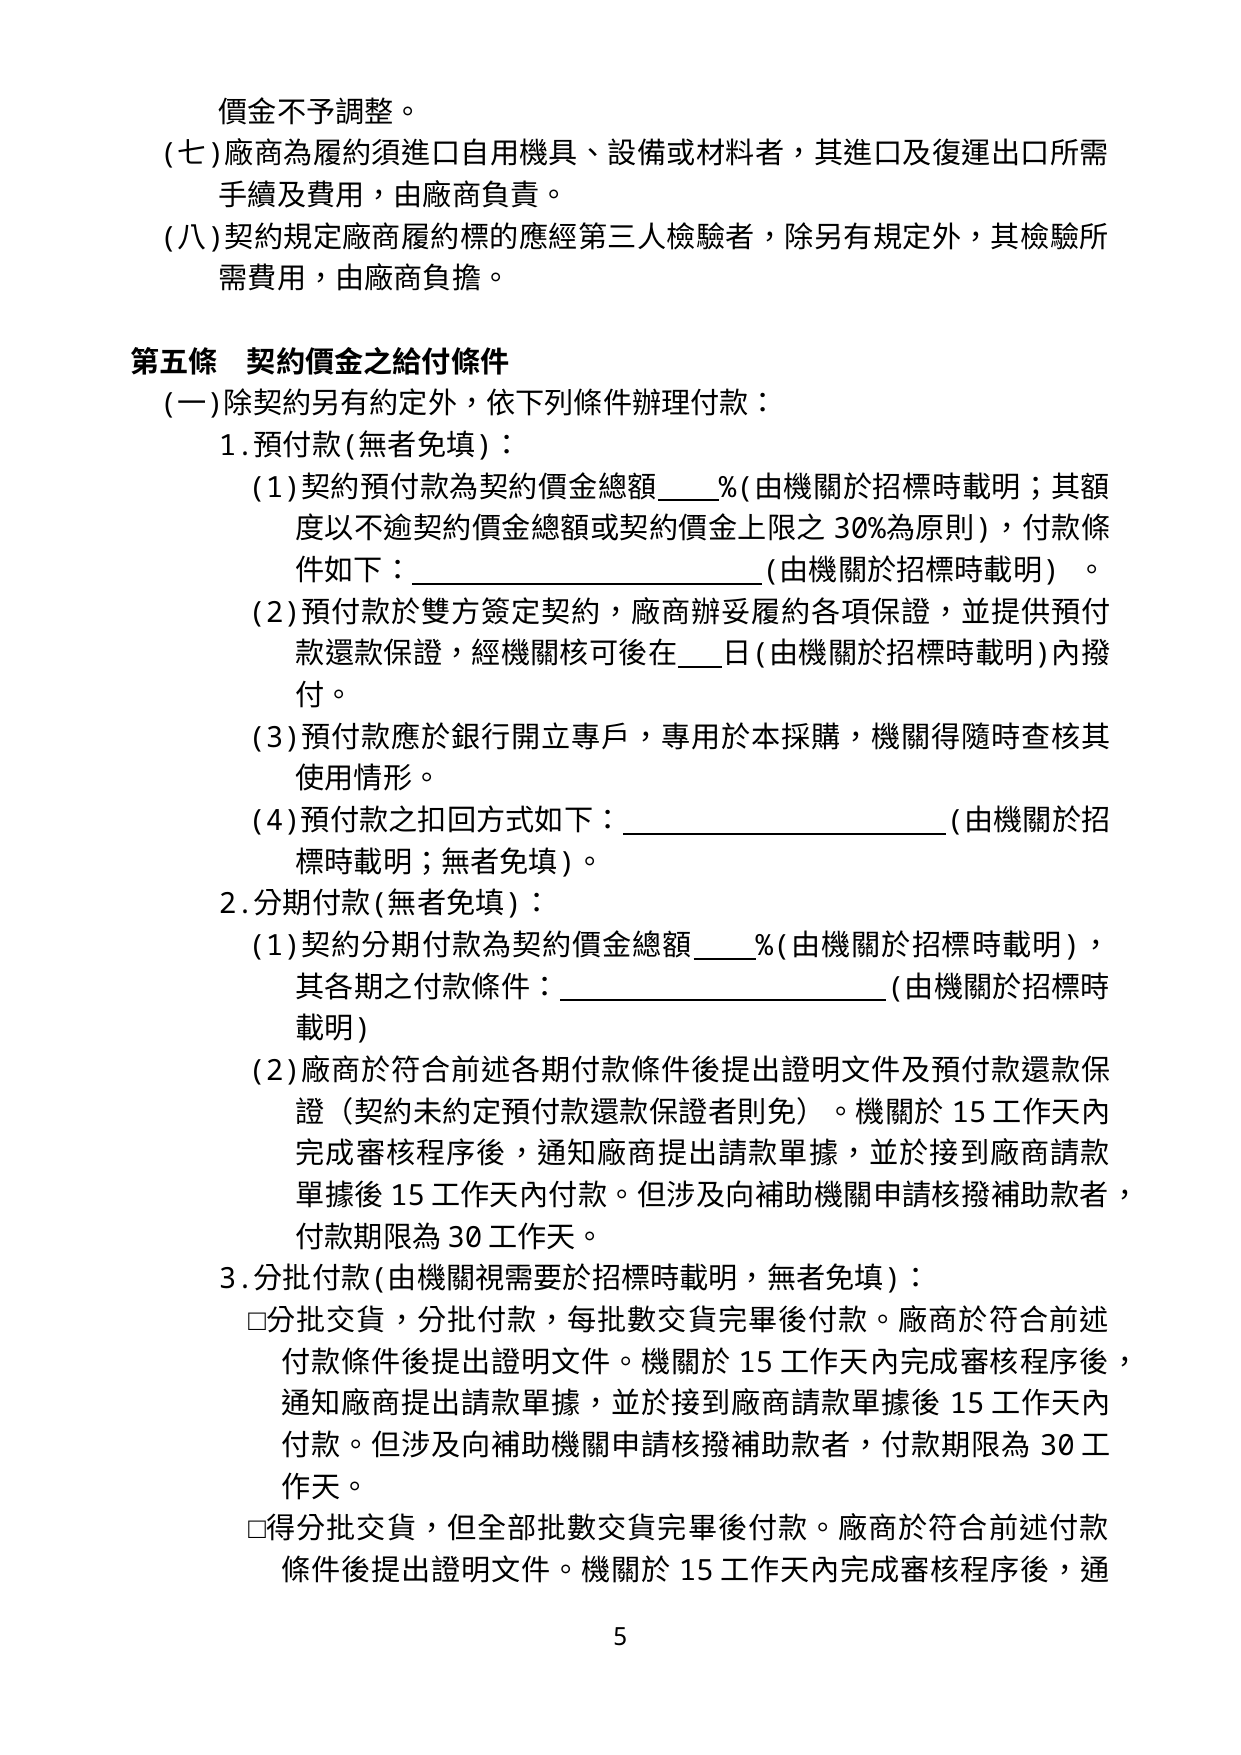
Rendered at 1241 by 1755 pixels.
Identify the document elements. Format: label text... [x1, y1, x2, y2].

text □得分批交貨，但全部批數交貨完畢後付款。廠商於符合前述付款條件後提出證明文件。機關於15工作天內完成審核程序後，通 [248, 1505, 1110, 1589]
text 第五條 契約價金之給付條件 [130, 339, 1110, 380]
text 價金不予調整。 [159, 89, 1110, 130]
text 2.分期付款(無者免填)： [218, 880, 1104, 922]
text (1)契約分期付款為契約價金總額 %(由機關於招標時載明)，其各期之付款條件： (由機關於招標時載明) [248, 922, 1110, 1047]
text (一)除契約另有約定外，依下列條件辦理付款： [159, 380, 1110, 422]
text 3.分批付款(由機關視需要於招標時載明，無者免填)： [218, 1255, 1104, 1297]
text □分批交貨，分批付款，每批數交貨完畢後付款。廠商於符合前述付款條件後提出證明文件。機關於15工作天內完成審核程序後，通知廠商提出請款單據，並於接到廠商請款單據後15工作天內付款。但涉及向補助機關申請核撥補助款者，付款期限為30工作天。 [248, 1297, 1110, 1505]
text (1)契約預付款為契約價金總額 %(由機關於招標時載明；其額度以不逾契約價金總額或契約價金上限之30%為原則)，付款條件如下： (由機關於招標時載明) 。 [248, 464, 1110, 589]
text 1.預付款(無者免填)： [218, 422, 1104, 464]
text (七)廠商為履約須進口自用機具、設備或材料者，其進口及復運出口所需手續及費用，由廠商負責。 [159, 130, 1110, 214]
text (2)廠商於符合前述各期付款條件後提出證明文件及預付款還款保證（契約未約定預付款還款保證者則免）。機關於15工作天內完成審核程序後，通知廠商提出請款單據，並於接到廠商請款單據後15工作天內付款。但涉及向補助機關申請核撥補助款者，付款期限為30工作天。 [248, 1047, 1110, 1255]
text (3)預付款應於銀行開立專戶，專用於本採購，機關得隨時查核其使用情形。 [248, 714, 1110, 797]
text (八)契約規定廠商履約標的應經第三人檢驗者，除另有規定外，其檢驗所需費用，由廠商負擔。 [159, 214, 1110, 297]
text (4)預付款之扣回方式如下： (由機關於招標時載明；無者免填)。 [248, 797, 1110, 880]
text (2)預付款於雙方簽定契約，廠商辦妥履約各項保證，並提供預付款還款保證，經機關核可後在 日(由機關於招標時載明)內撥付。 [248, 589, 1110, 714]
